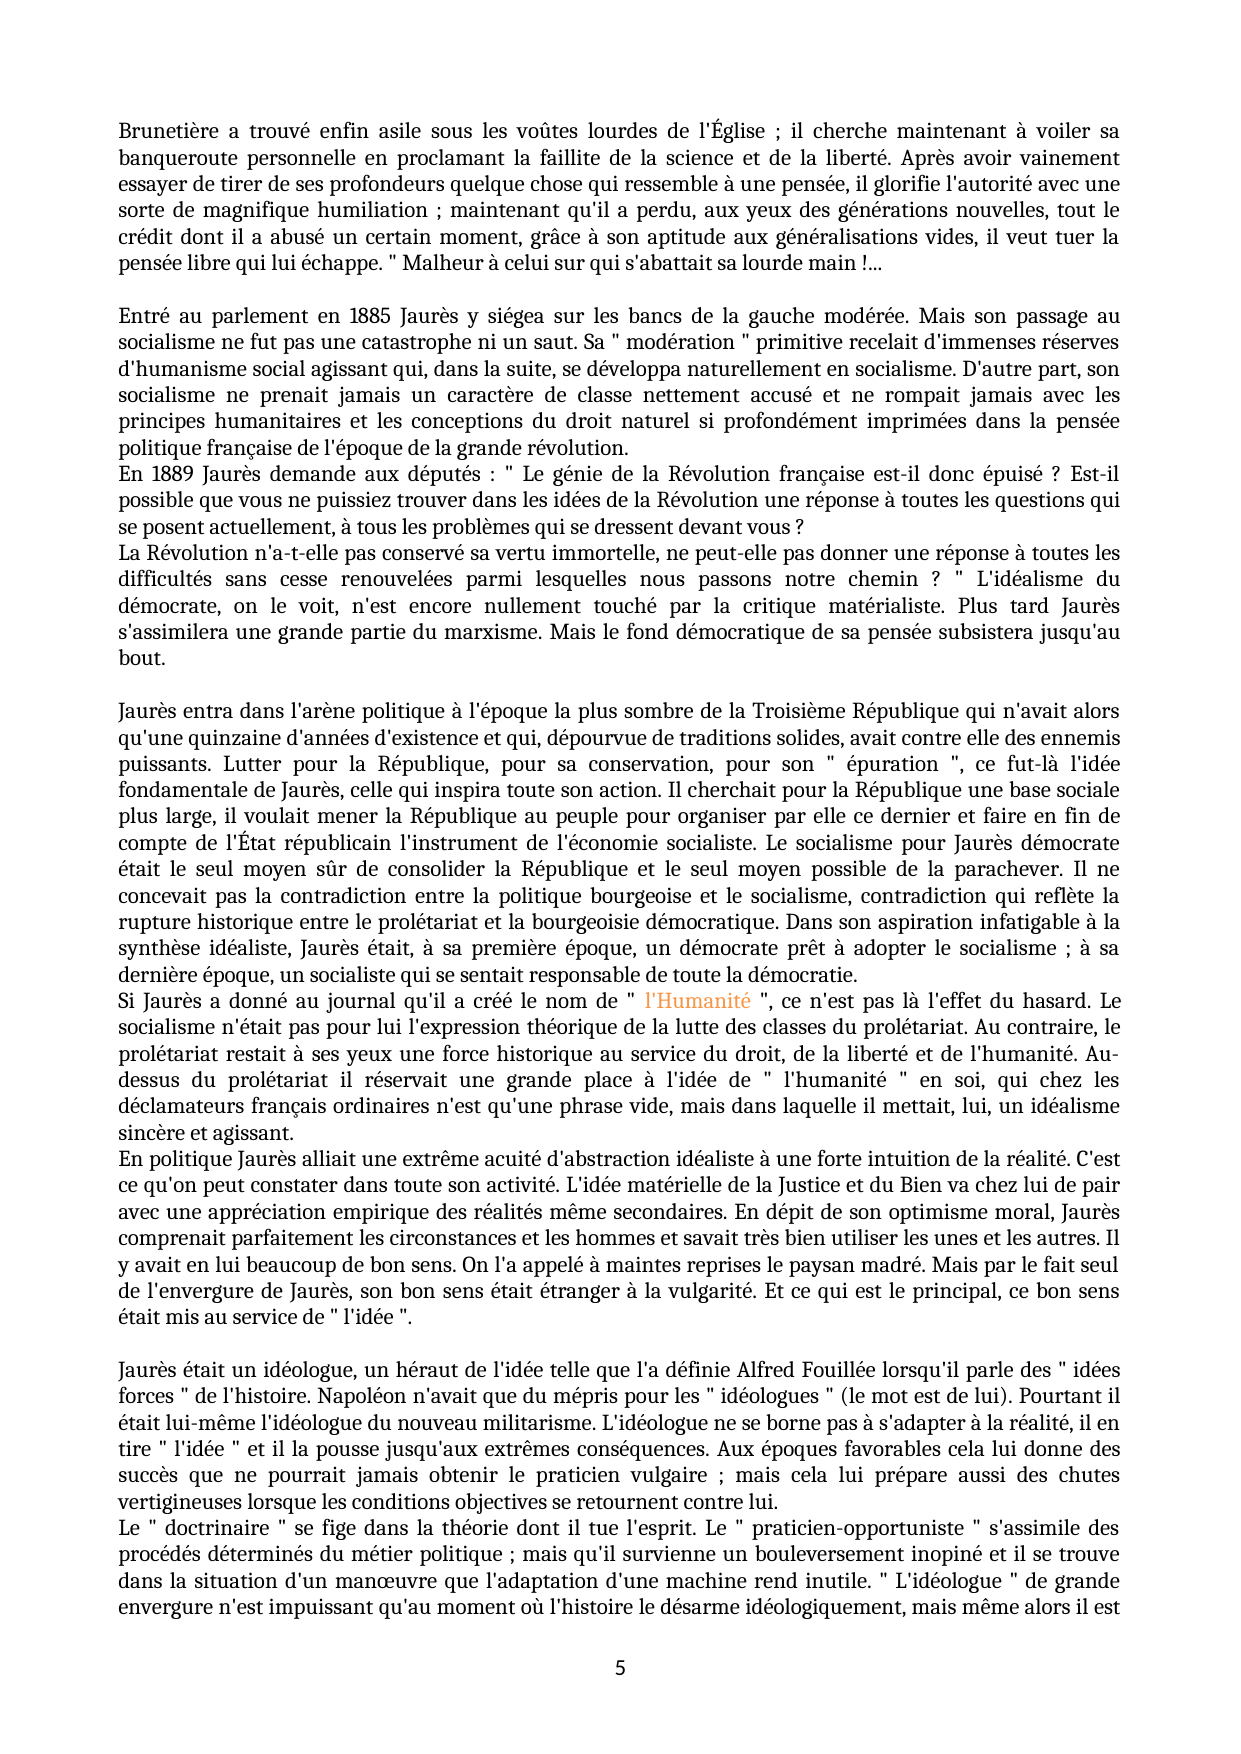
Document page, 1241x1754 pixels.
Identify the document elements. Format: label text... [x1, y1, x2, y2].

text Jaurès était un idéologue, un héraut de l'idée telle que l'a définie Alfred Fouillée lorsqu'il parle des " idées forces " de l'histoire. Napoléon n'avait que du mépris pour les " idéologues " (le mot est de lui). Pourtant il était lui-même l'idéologue du nouveau militarisme. L'idéologue ne se borne pas à s'adapter à la réalité, il en tire " l'idée " et il la pousse jusqu'aux extrêmes conséquences. Aux époques favorables cela lui donne des succès que ne pourrait jamais obtenir le praticien vulgaire ; mais cela lui prépare aussi des chutes vertigineuses lorsque les conditions objectives se retournent contre lui. [118, 1357, 1122, 1515]
text La Révolution n'a-t-elle pas conservé sa vertu immortelle, ne peut-elle pas donner une réponse à toutes les difficultés sans cesse renouvelées parmi lesquelles nous passons notre chemin ? " L'idéalisme du démocrate, on le voit, n'est encore nullement touché par la critique matérialiste. Plus tard Jaurès s'assimilera une grande partie du marxisme. Mais le fond démocratique de sa pensée subsistera jusqu'au bout. [118, 540, 1122, 672]
text Brunetière a trouvé enfin asile sous les voûtes lourdes de l'Église ; il cherche maintenant à voiler sa banqueroute personnelle en proclamant la faillite de la science et de la liberté. Après avoir vainement essayer de tirer de ses profondeurs quelque chose qui ressemble à une pensée, il glorifie l'autorité avec une sorte de magnifique humiliation ; maintenant qu'il a perdu, aux yeux des générations nouvelles, tout le crédit dont il a abusé un certain moment, grâce à son aptitude aux généralisations vides, il veut tuer la pensée libre qui lui échappe. " Malheur à celui sur qui s'abattait sa lourde main !... [118, 118, 1122, 276]
text Le " doctrinaire " se fige dans la théorie dont il tue l'esprit. Le " praticien-opportuniste " s'assimile des procédés déterminés du métier politique ; mais qu'il survienne un bouleversement inopiné et il se trouve dans la situation d'un manœuvre que l'adaptation d'une machine rend inutile. " L'idéologue " de grande envergure n'est impuissant qu'au moment où l'histoire le désarme idéologiquement, mais même alors il est [118, 1515, 1122, 1620]
text Jaurès entra dans l'arène politique à l'époque la plus sombre de la Troisième République qui n'avait alors qu'une quinzaine d'années d'existence et qui, dépourvue de traditions solides, avait contre elle des ennemis puissants. Lutter pour la République, pour sa conservation, pour son " épuration ", ce fut-là l'idée fondamentale de Jaurès, celle qui inspira toute son action. Il cherchait pour la République une base sociale plus large, il voulait mener la République au peuple pour organiser par elle ce dernier et faire en fin de compte de l'État républicain l'instrument de l'économie socialiste. Le socialisme pour Jaurès démocrate était le seul moyen sûr de consolider la République et le seul moyen possible de la parachever. Il ne concevait pas la contradiction entre la politique bourgeoise et le socialisme, contradiction qui reflète la rupture historique entre le prolétariat et la bourgeoisie démocratique. Dans son aspiration infatigable à la synthèse idéaliste, Jaurès était, à sa première époque, un démocrate prêt à adopter le socialisme ; à sa dernière époque, un socialiste qui se sentait responsable de toute la démocratie. [118, 698, 1122, 988]
text En politique Jaurès alliait une extrême acuité d'abstraction idéaliste à une forte intuition de la réalité. C'est ce qu'on peut constater dans toute son activité. L'idée matérielle de la Justice et du Bien va chez lui de pair avec une appréciation empirique des réalités même secondaires. En dépit de son optimisme moral, Jaurès comprenait parfaitement les circonstances et les hommes et savait très bien utiliser les unes et les autres. Il y avait en lui beaucoup de bon sens. On l'a appelé à maintes reprises le paysan madré. Mais par le fait seul de l'envergure de Jaurès, son bon sens était étranger à la vulgarité. Et ce qui est le principal, ce bon sens était mis au service de " l'idée ". [118, 1146, 1122, 1330]
text Entré au parlement en 1885 Jaurès y siégea sur les bancs de la gauche modérée. Mais son passage au socialisme ne fut pas une catastrophe ni un saut. Sa " modération " primitive recelait d'immenses réserves d'humanisme social agissant qui, dans la suite, se développa naturellement en socialisme. D'autre part, son socialisme ne prenait jamais un caractère de classe nettement accusé et ne rompait jamais avec les principes humanitaires et les conceptions du droit naturel si profondément imprimées dans la pensée politique française de l'époque de la grande révolution. [118, 303, 1122, 461]
text Si Jaurès a donné au journal qu'il a créé le nom de " l'Humanité ", ce n'est pas là l'effet du hasard. Le socialisme n'était pas pour lui l'expression théorique de la lutte des classes du prolétariat. Au contraire, le prolétariat restait à ses yeux une force historique au service du droit, de la liberté et de l'humanité. Au-dessus du prolétariat il réservait une grande place à l'idée de " l'humanité " en soi, qui chez les déclamateurs français ordinaires n'est qu'une phrase vide, mais dans laquelle il mettait, lui, un idéalisme sincère et agissant. [118, 988, 1122, 1146]
text En 1889 Jaurès demande aux députés : " Le génie de la Révolution française est-il donc épuisé ? Est-il possible que vous ne puissiez trouver dans les idées de la Révolution une réponse à toutes les questions qui se posent actuellement, à tous les problèmes qui se dressent devant vous ? [118, 461, 1122, 540]
